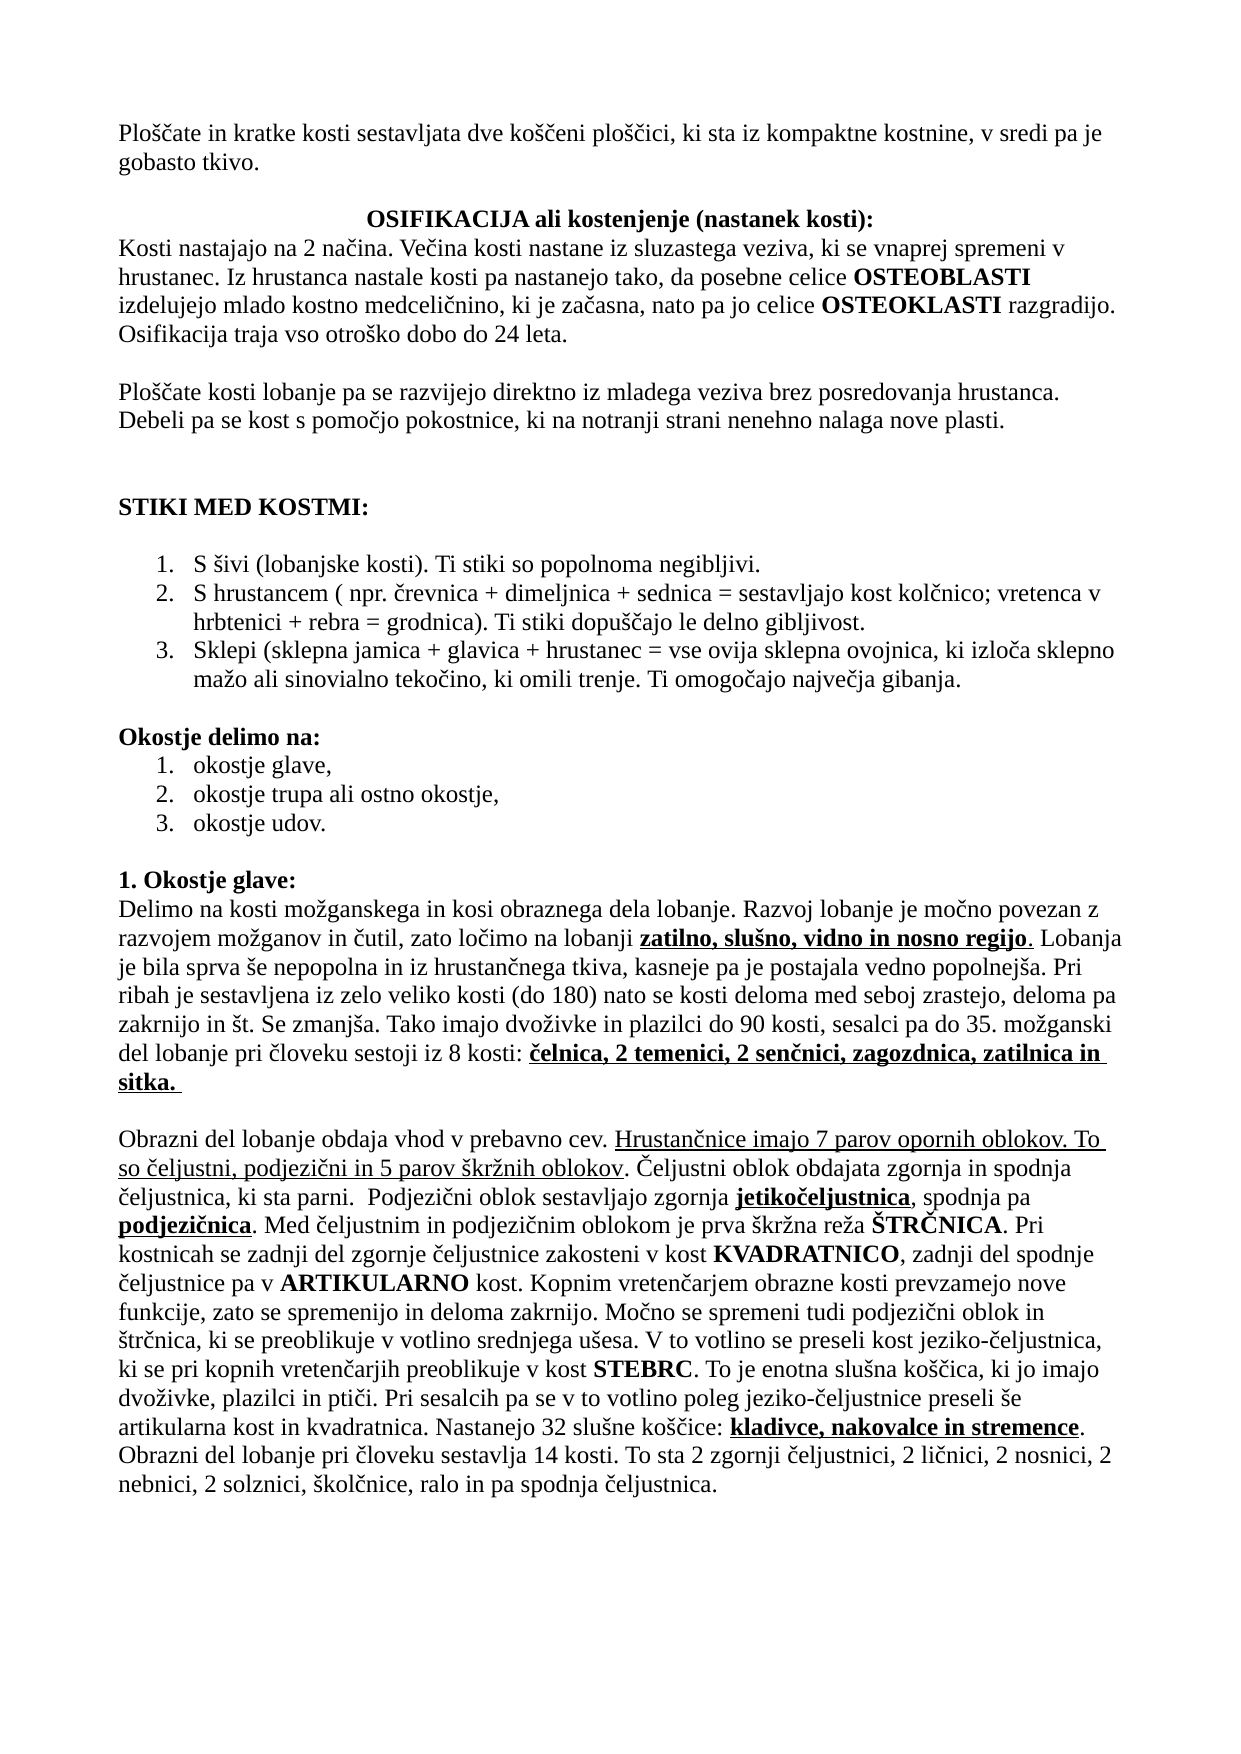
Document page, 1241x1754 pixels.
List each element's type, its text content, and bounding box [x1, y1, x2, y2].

list Sklepi (sklepna jamica + glavica + hrustanec = vse ovija sklepna ovojnica, ki izloča sklepno mažo ali sinovialno tekočino, ki omili trenje. Ti omogočajo največja gibanja. [156, 636, 1122, 693]
list okostje glave, [156, 751, 1122, 779]
text Obrazni del lobanje obdaja vhod v prebavno cev. Hrustančnice imajo 7 parov opornih oblokov. To so čeljustni, podjezični in 5 parov škržnih oblokov. Čeljustni oblok obdajata zgornja in spodnja čeljustnica, ki sta parni. Podjezični oblok sestavljajo zgornja jetikočeljustnica, spodnja pa podjezičnica. Med čeljustnim in podjezičnim oblokom je prva škržna reža ŠTRČNICA. Pri kostnicah se zadnji del zgornje čeljustnice zakosteni v kost KVADRATNICO, zadnji del spodnje čeljustnice pa v ARTIKULARNO kost. Kopnim vretenčarjem obrazne kosti prevzamejo nove funkcije, zato se spremenijo in deloma zakrnijo. Močno se spremeni tudi podjezični oblok in štrčnica, ki se preoblikuje v votlino srednjega ušesa. V to votlino se preseli kost jeziko-čeljustnica, ki se pri kopnih vretenčarjih preoblikuje v kost STEBRC. To je enotna slušna koščica, ki jo imajo dvoživke, plazilci in ptiči. Pri sesalcih pa se v to votlino poleg jeziko-čeljustnice preseli še artikularna kost in kvadratnica. Nastanejo 32 slušne koščice: kladivce, nakovalce in stremence. Obrazni del lobanje pri človeku sestavlja 14 kosti. To sta 2 zgornji čeljustnici, 2 ličnici, 2 nosnici, 2 nebnici, 2 solznici, školčnice, ralo in pa spodnja čeljustnica. [118, 1124, 1122, 1498]
text Kosti nastajajo na 2 načina. Večina kosti nastane iz sluzastega veziva, ki se vnaprej spremeni v hrustanec. Iz hrustanca nastale kosti pa nastanejo tako, da posebne celice OSTEOBLASTI izdelujejo mlado kostno medceličnino, ki je začasna, nato pa jo celice OSTEOKLASTI razgradijo. Osifikacija traja vso otroško dobo do 24 leta. [118, 233, 1122, 348]
list S hrustancem ( npr. črevnica + dimeljnica + sednica = sestavljajo kost kolčnico; vretenca v hrbtenici + rebra = grodnica). Ti stiki dopuščajo le delno gibljivost. [156, 578, 1122, 636]
text Delimo na kosti možganskega in kosi obraznega dela lobanje. Razvoj lobanje je močno povezan z razvojem možganov in čutil, zato ločimo na lobanji zatilno, slušno, vidno in nosno regijo. Lobanja je bila sprva še nepopolna in iz hrustančnega tkiva, kasneje pa je postajala vedno popolnejša. Pri ribah je sestavljena iz zelo veliko kosti (do 180) nato se kosti deloma med seboj zrastejo, deloma pa zakrnijo in št. Se zmanjša. Tako imajo dvoživke in plazilci do 90 kosti, sesalci pa do 35. možganski del lobanje pri človeku sestoji iz 8 kosti: čelnica, 2 temenici, 2 senčnici, zagozdnica, zatilnica in sitka. [118, 894, 1122, 1096]
text Ploščate in kratke kosti sestavljata dve koščeni ploščici, ki sta iz kompaktne kostnine, v sredi pa je gobasto tkivo. [118, 118, 1122, 176]
list okostje udov. [156, 808, 1122, 837]
text 1. Okostje glave: [118, 866, 1122, 894]
text STIKI MED KOSTMI: [118, 492, 1122, 521]
list okostje trupa ali ostno okostje, [156, 779, 1122, 808]
text OSIFIKACIJA ali kostenjenje (nastanek kosti): [118, 204, 1122, 233]
text Ploščate kosti lobanje pa se razvijejo direktno iz mladega veziva brez posredovanja hrustanca. Debeli pa se kost s pomočjo pokostnice, ki na notranji strani nenehno nalaga nove plasti. [118, 377, 1122, 434]
text Okostje delimo na: [118, 722, 1122, 751]
list S šivi (lobanjske kosti). Ti stiki so popolnoma negibljivi. [156, 549, 1122, 578]
